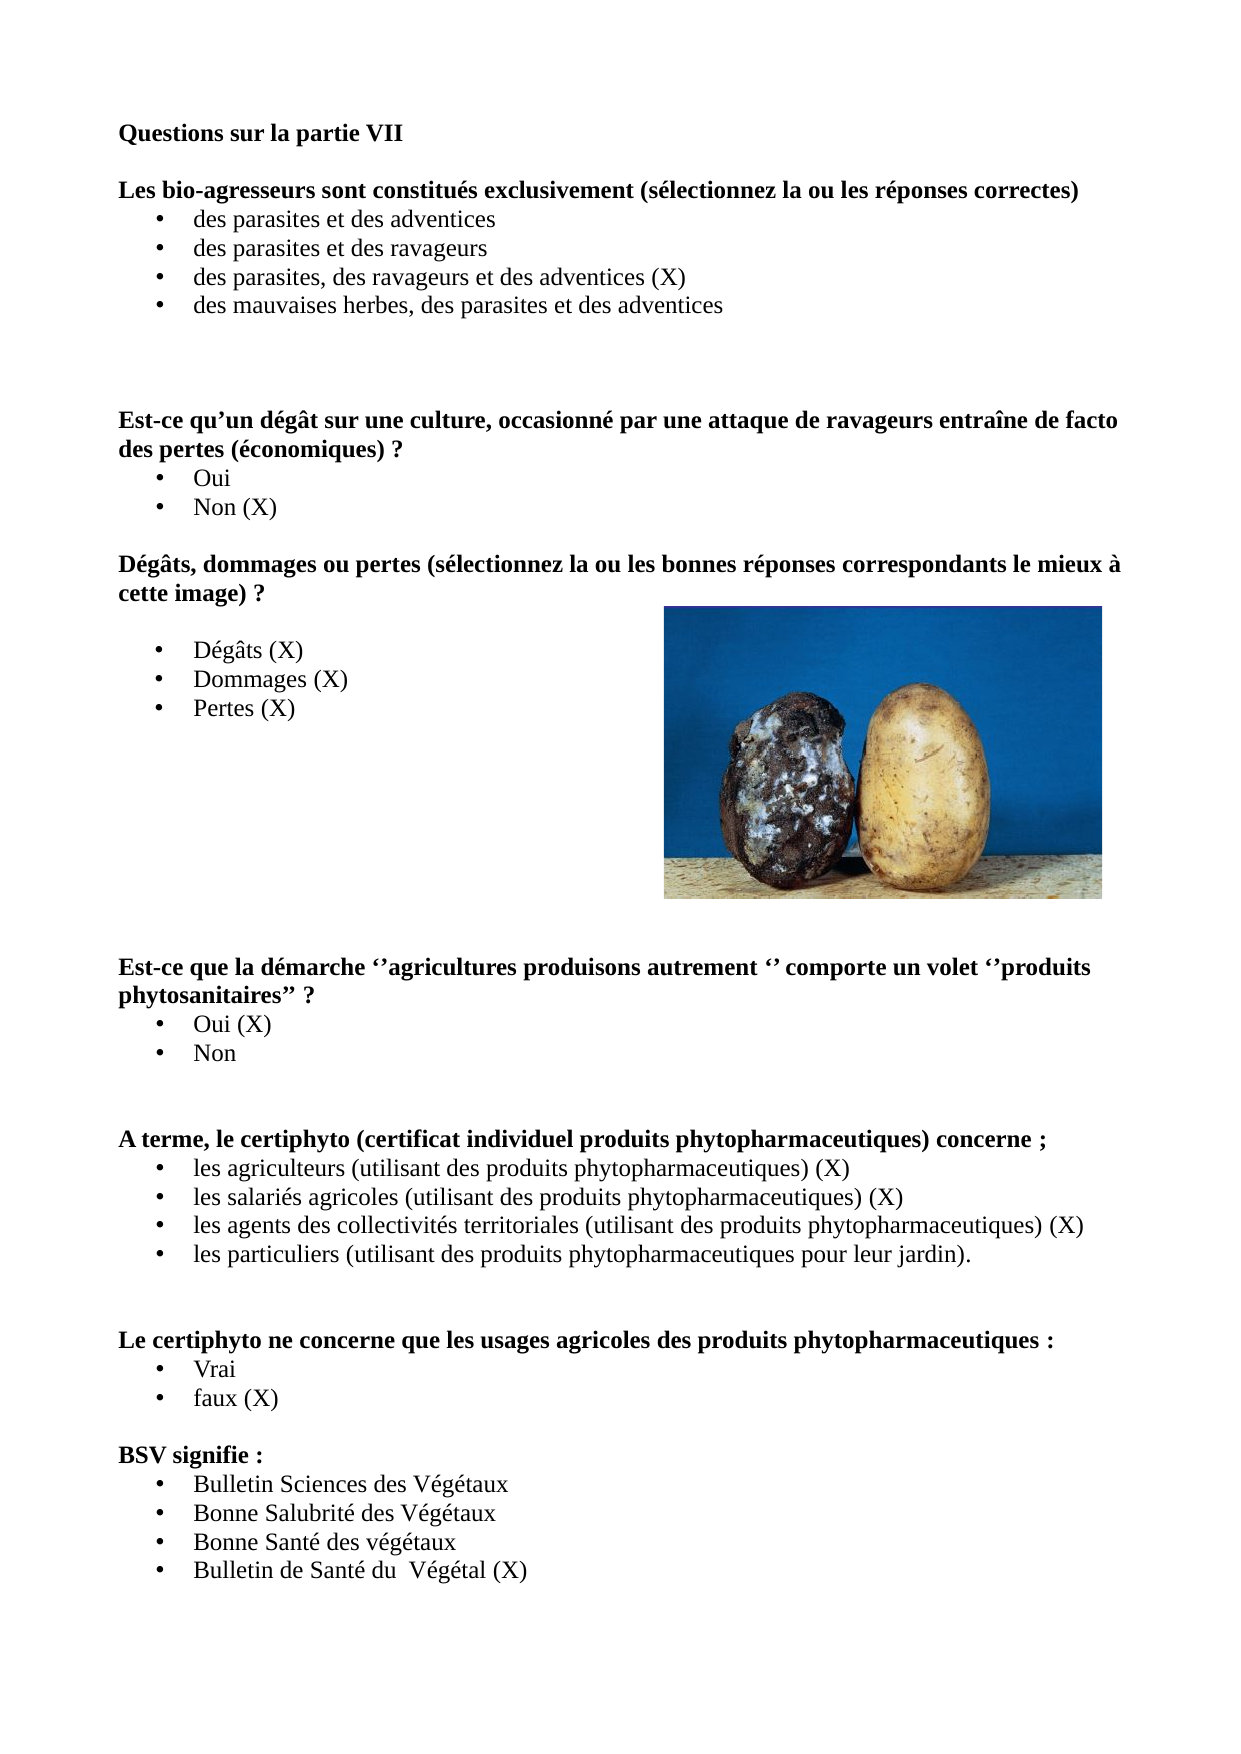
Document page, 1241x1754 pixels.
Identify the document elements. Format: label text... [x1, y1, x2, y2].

list Pertes (X) [154, 693, 663, 722]
list des parasites et des ravageurs [156, 233, 1122, 262]
list [1103, 693, 1122, 722]
list [1103, 664, 1122, 693]
list faux (X) [156, 1383, 1122, 1412]
text Le certiphyto ne concerne que les usages agricoles des produits phytopharmaceutiques : [118, 1326, 1122, 1354]
text Est-ce que la démarche ‘’agricultures produisons autrement ‘’ comporte un volet ‘’produits phytosanitaires’’ ? [118, 952, 1122, 1009]
list Bulletin de Santé du Végétal (X) [156, 1556, 1122, 1584]
list les salariés agricoles (utilisant des produits phytopharmaceutiques) (X) [156, 1182, 1122, 1211]
text BSV signifie : [118, 1441, 1122, 1469]
text Est-ce qu’un dégât sur une culture, occasionné par une attaque de ravageurs entraîne de facto des pertes (économiques) ? [118, 406, 1122, 463]
text Les bio-agresseurs sont constitués exclusivement (sélectionnez la ou les réponses correctes) [118, 176, 1122, 204]
list Oui (X) [156, 1009, 1122, 1038]
list des parasites et des adventices [156, 204, 1122, 233]
list Bonne Santé des végétaux [156, 1527, 1122, 1556]
list Dégâts (X) [154, 636, 663, 664]
list des mauvaises herbes, des parasites et des adventices [156, 291, 1122, 319]
list les agents des collectivités territoriales (utilisant des produits phytopharmaceutiques) (X) [156, 1211, 1122, 1239]
picture [663, 606, 1103, 899]
list Bonne Salubrité des Végétaux [156, 1498, 1122, 1527]
list Bulletin Sciences des Végétaux [156, 1469, 1122, 1498]
list Non [156, 1038, 1122, 1067]
list Dommages (X) [154, 664, 663, 693]
text Questions sur la partie VII [118, 118, 1122, 147]
list Vrai [156, 1354, 1122, 1383]
text Dégâts, dommages ou pertes (sélectionnez la ou les bonnes réponses correspondants le mieux à cette image) ? [118, 549, 1122, 607]
list des parasites, des ravageurs et des adventices (X) [156, 262, 1122, 291]
text A terme, le certiphyto (certificat individuel produits phytopharmaceutiques) concerne ; [118, 1124, 1122, 1153]
list Oui [156, 463, 1122, 492]
list les particuliers (utilisant des produits phytopharmaceutiques pour leur jardin). [156, 1239, 1122, 1268]
list Non (X) [156, 492, 1122, 521]
list [1103, 636, 1122, 664]
list les agriculteurs (utilisant des produits phytopharmaceutiques) (X) [156, 1153, 1122, 1182]
